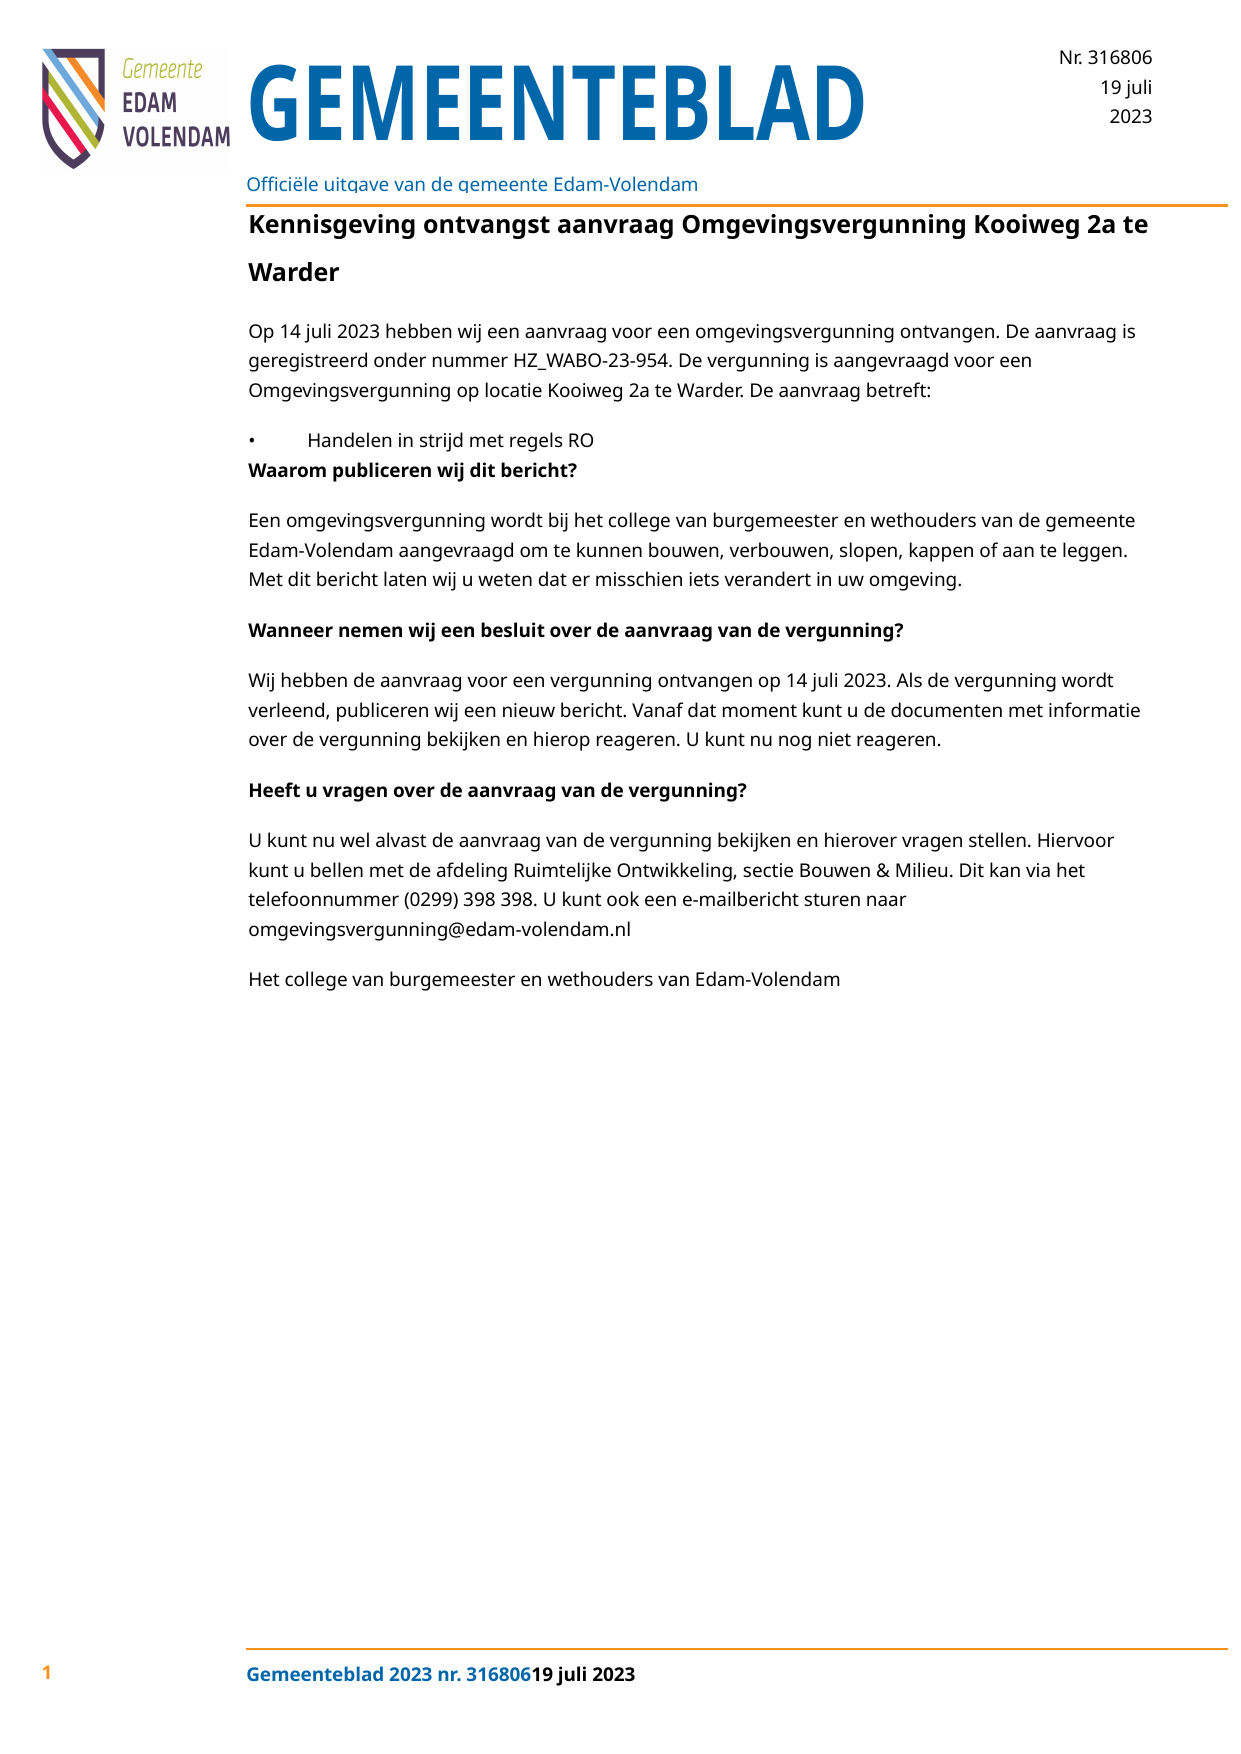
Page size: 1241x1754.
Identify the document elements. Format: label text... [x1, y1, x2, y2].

text Het college van burgemeester en wethouders van Edam-Volendam [248, 967, 1152, 992]
list Handelen in strijd met regels RO [248, 427, 1152, 453]
picture [41, 47, 231, 172]
text Wij hebben de aanvraag voor een vergunning ontvangen op 14 juli 2023. Als de vergunning wordt verleend, publiceren wij een nieuw bericht. Vanaf dat moment kunt u de documenten met informatie over de vergunning bekijken en hierop reageren. U kunt nu nog niet reageren. [248, 667, 1152, 752]
text Wanneer nemen wij een besluit over de aanvraag van de vergunning? [248, 617, 1152, 643]
text Waarom publiceren wij dit bericht? [248, 457, 1152, 483]
text Kennisgeving ontvangst aanvraag Omgevingsvergunning Kooiweg 2a te Warder [248, 207, 1152, 288]
text U kunt nu wel alvast de aanvraag van de vergunning bekijken en hierover vragen stellen. Hiervoor kunt u bellen met de afdeling Ruimtelijke Ontwikkeling, sectie Bouwen & Milieu. Dit kan via het telefoonnummer (0299) 398 398. U kunt ook een e-mailbericht sturen naar omgevingsvergunning@edam-volendam.nl [248, 827, 1152, 942]
text Een omgevingsvergunning wordt bij het college van burgemeester en wethouders van de gemeente Edam-Volendam aangevraagd om te kunnen bouwen, verbouwen, slopen, kappen of aan te leggen. Met dit bericht laten wij u weten dat er misschien iets verandert in uw omgeving. [248, 507, 1152, 592]
text Op 14 juli 2023 hebben wij een aanvraag voor een omgevingsvergunning ontvangen. De aanvraag is geregistreerd onder nummer HZ_WABO-23-954. De vergunning is aangevraagd voor een Omgevingsvergunning op locatie Kooiweg 2a te Warder. De aanvraag betreft: [248, 318, 1152, 403]
text Heeft u vragen over de aanvraag van de vergunning? [248, 777, 1152, 803]
